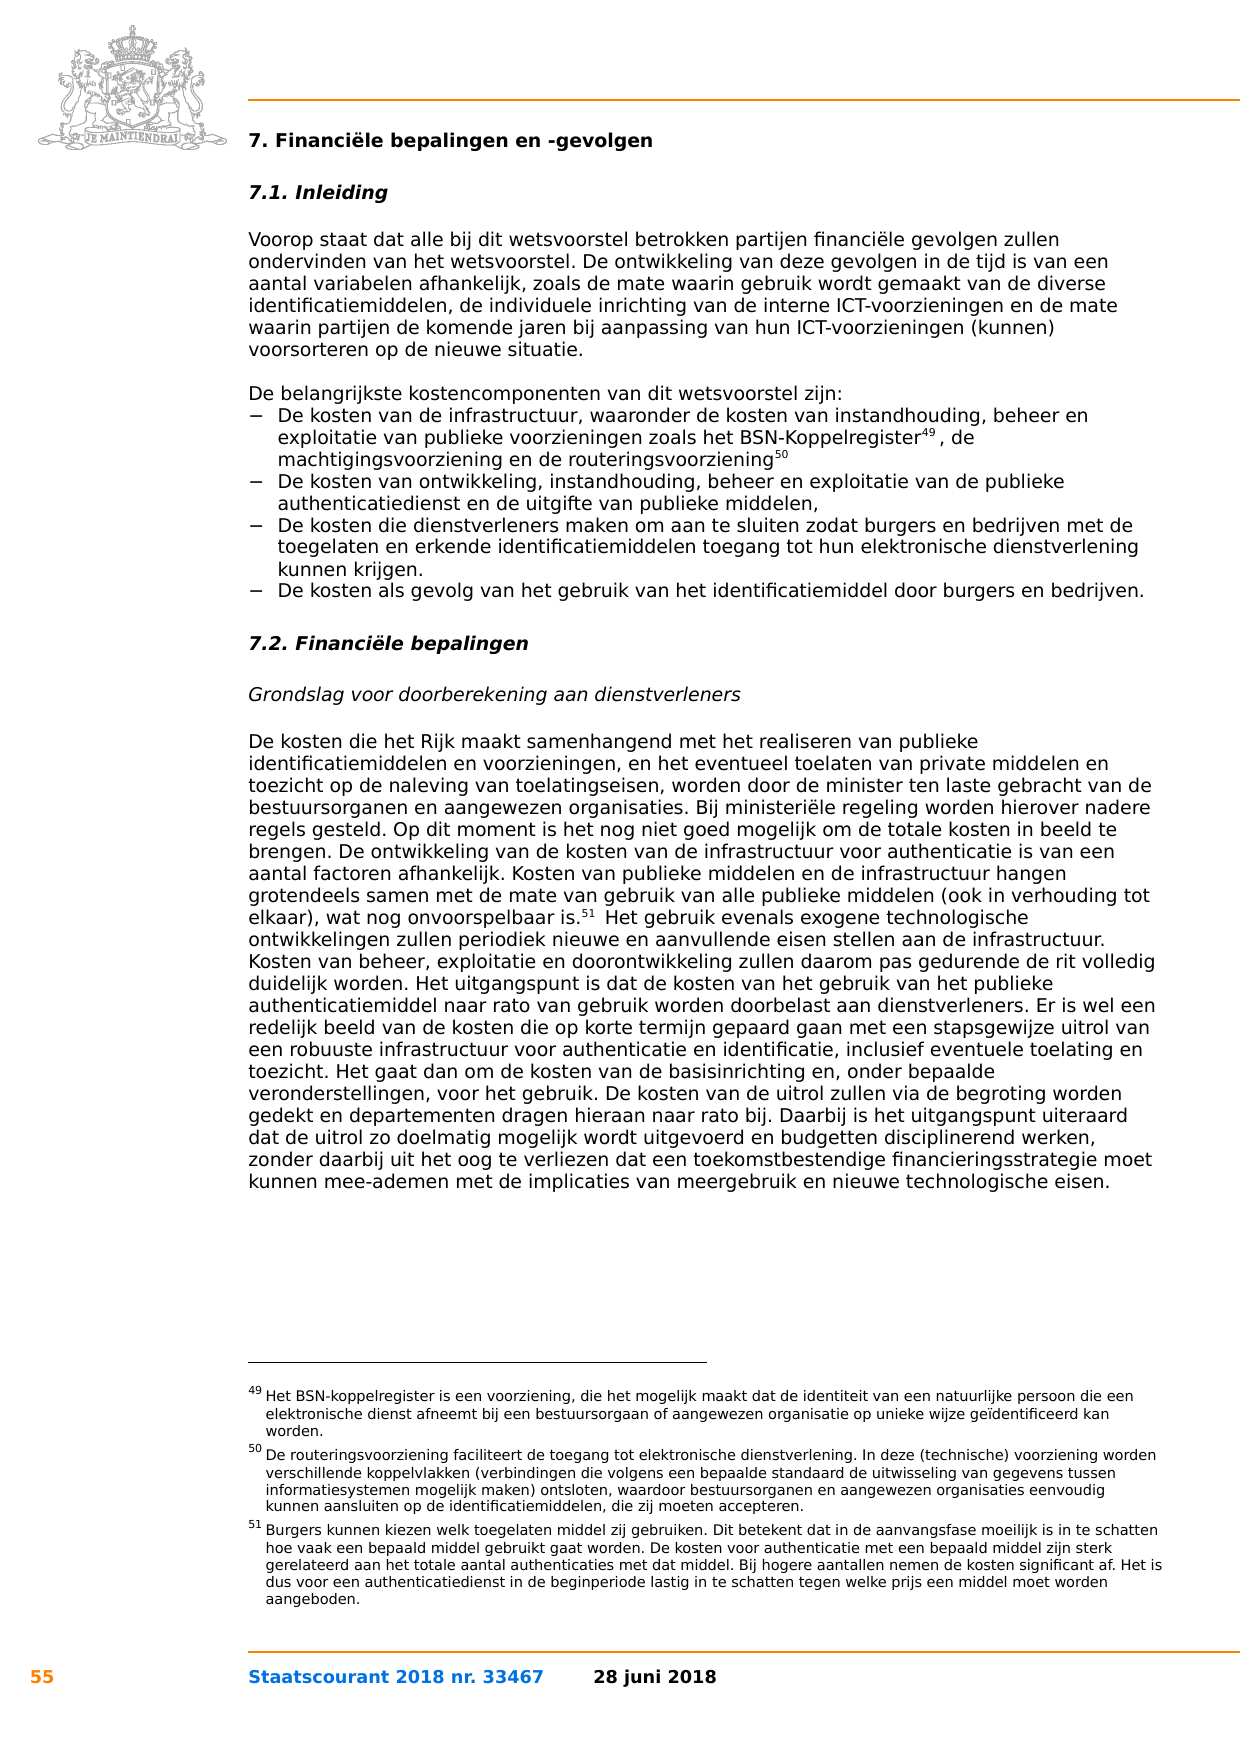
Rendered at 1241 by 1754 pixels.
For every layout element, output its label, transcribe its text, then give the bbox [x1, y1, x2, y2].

subtitle Grondslag voor doorberekening aan dienstverleners [248, 684, 1163, 706]
text − De kosten die dienstverleners maken om aan te sluiten zodat burgers en bedrijven met de toegelaten en erkende identificatiemiddelen toegang tot hun elektronische dienstverlening kunnen krijgen. [248, 514, 1163, 580]
text − De kosten als gevolg van het gebruik van het identificatiemiddel door burgers en bedrijven. [248, 580, 1163, 602]
text De kosten die het Rijk maakt samenhangend met het realiseren van publieke identificatiemiddelen en voorzieningen, en het eventueel toelaten van private middelen en toezicht op de naleving van toelatingseisen, worden door de minister ten laste gebracht van de bestuursorganen en aangewezen organisaties. Bij ministeriële regeling worden hierover nadere regels gesteld. Op dit moment is het nog niet goed mogelijk om de totale kosten in beeld te brengen. De ontwikkeling van de kosten van de infrastructuur voor authenticatie is van een aantal factoren afhankelijk. Kosten van publieke middelen en de infrastructuur hangen grotendeels samen met de mate van gebruik van alle publieke middelen (ook in verhouding tot elkaar), wat nog onvoorspelbaar is. Het gebruik evenals exogene technologische ontwikkelingen zullen periodiek nieuwe en aanvullende eisen stellen aan de infrastructuur. Kosten van beheer, exploitatie en doorontwikkeling zullen daarom pas gedurende de rit volledig duidelijk worden. Het uitgangspunt is dat de kosten van het gebruik van het publieke authenticatiemiddel naar rato van gebruik worden doorbelast aan dienstverleners. Er is wel een redelijk beeld van de kosten die op korte termijn gepaard gaan met een stapsgewijze uitrol van een robuuste infrastructuur voor authenticatie en identificatie, inclusief eventuele toelating en toezicht. Het gaat dan om de kosten van de basisinrichting en, onder bepaalde veronderstellingen, voor het gebruik. De kosten van de uitrol zullen via de begroting worden gedekt en departementen dragen hieraan naar rato bij. Daarbij is het uitgangspunt uiteraard dat de uitrol zo doelmatig mogelijk wordt uitgevoerd en budgetten disciplinerend werken, zonder daarbij uit het oog te verliezen dat een toekomstbestendige financieringsstrategie moet kunnen mee-ademen met de implicaties van meergebruik en nieuwe technologische eisen. [248, 731, 1163, 1193]
text De routeringsvoorziening faciliteert de toegang tot elektronische dienstverlening. In deze (technische) voorziening worden verschillende koppelvlakken (verbindingen die volgens een bepaalde standaard de uitwisseling van gegevens tussen informatiesystemen mogelijk maken) ontsloten, waardoor bestuursorganen en aangewezen organisaties eenvoudig kunnen aansluiten op de identificatiemiddelen, die zij moeten accepteren. [248, 1443, 1163, 1515]
text − De kosten van de infrastructuur, waaronder de kosten van instandhouding, beheer en exploitatie van publieke voorzieningen zoals het BSN-Koppelregister, de machtigingsvoorziening en de routeringsvoorziening [248, 404, 1163, 471]
text Het BSN-koppelregister is een voorziening, die het mogelijk maakt dat de identiteit van een natuurlijke persoon die een elektronische dienst afneemt bij een bestuursorgaan of aangewezen organisatie op unieke wijze geïdentificeerd kan worden. [248, 1384, 1163, 1440]
text Burgers kunnen kiezen welk toegelaten middel zij gebruiken. Dit betekent dat in de aanvangsfase moeilijk is in te schatten hoe vaak een bepaald middel gebruikt gaat worden. De kosten voor authenticatie met een bepaald middel zijn sterk gerelateerd aan het totale aantal authenticaties met dat middel. Bij hogere aantallen nemen de kosten significant af. Het is dus voor een authenticatiedienst in de beginperiode lastig in te schatten tegen welke prijs een middel moet worden aangeboden. [248, 1518, 1163, 1608]
text Voorop staat dat alle bij dit wetsvoorstel betrokken partijen financiële gevolgen zullen ondervinden van het wetsvoorstel. De ontwikkeling van deze gevolgen in de tijd is van een aantal variabelen afhankelijk, zoals de mate waarin gebruik wordt gemaakt van de diverse identificatiemiddelen, de individuele inrichting van de interne ICT-voorzieningen en de mate waarin partijen de komende jaren bij aanpassing van hun ICT-voorzieningen (kunnen) voorsorteren op de nieuwe situatie. [248, 229, 1163, 361]
subtitle 7.1. Inleiding [248, 182, 1163, 204]
subtitle 7. Financiële bepalingen en -gevolgen [248, 130, 1163, 152]
picture [38, 25, 227, 150]
text De belangrijkste kostencomponenten van dit wetsvoorstel zijn: [248, 383, 1163, 404]
text − De kosten van ontwikkeling, instandhouding, beheer en exploitatie van de publieke authenticatiedienst en de uitgifte van publieke middelen, [248, 471, 1163, 514]
subtitle 7.2. Financiële bepalingen [248, 632, 1163, 654]
